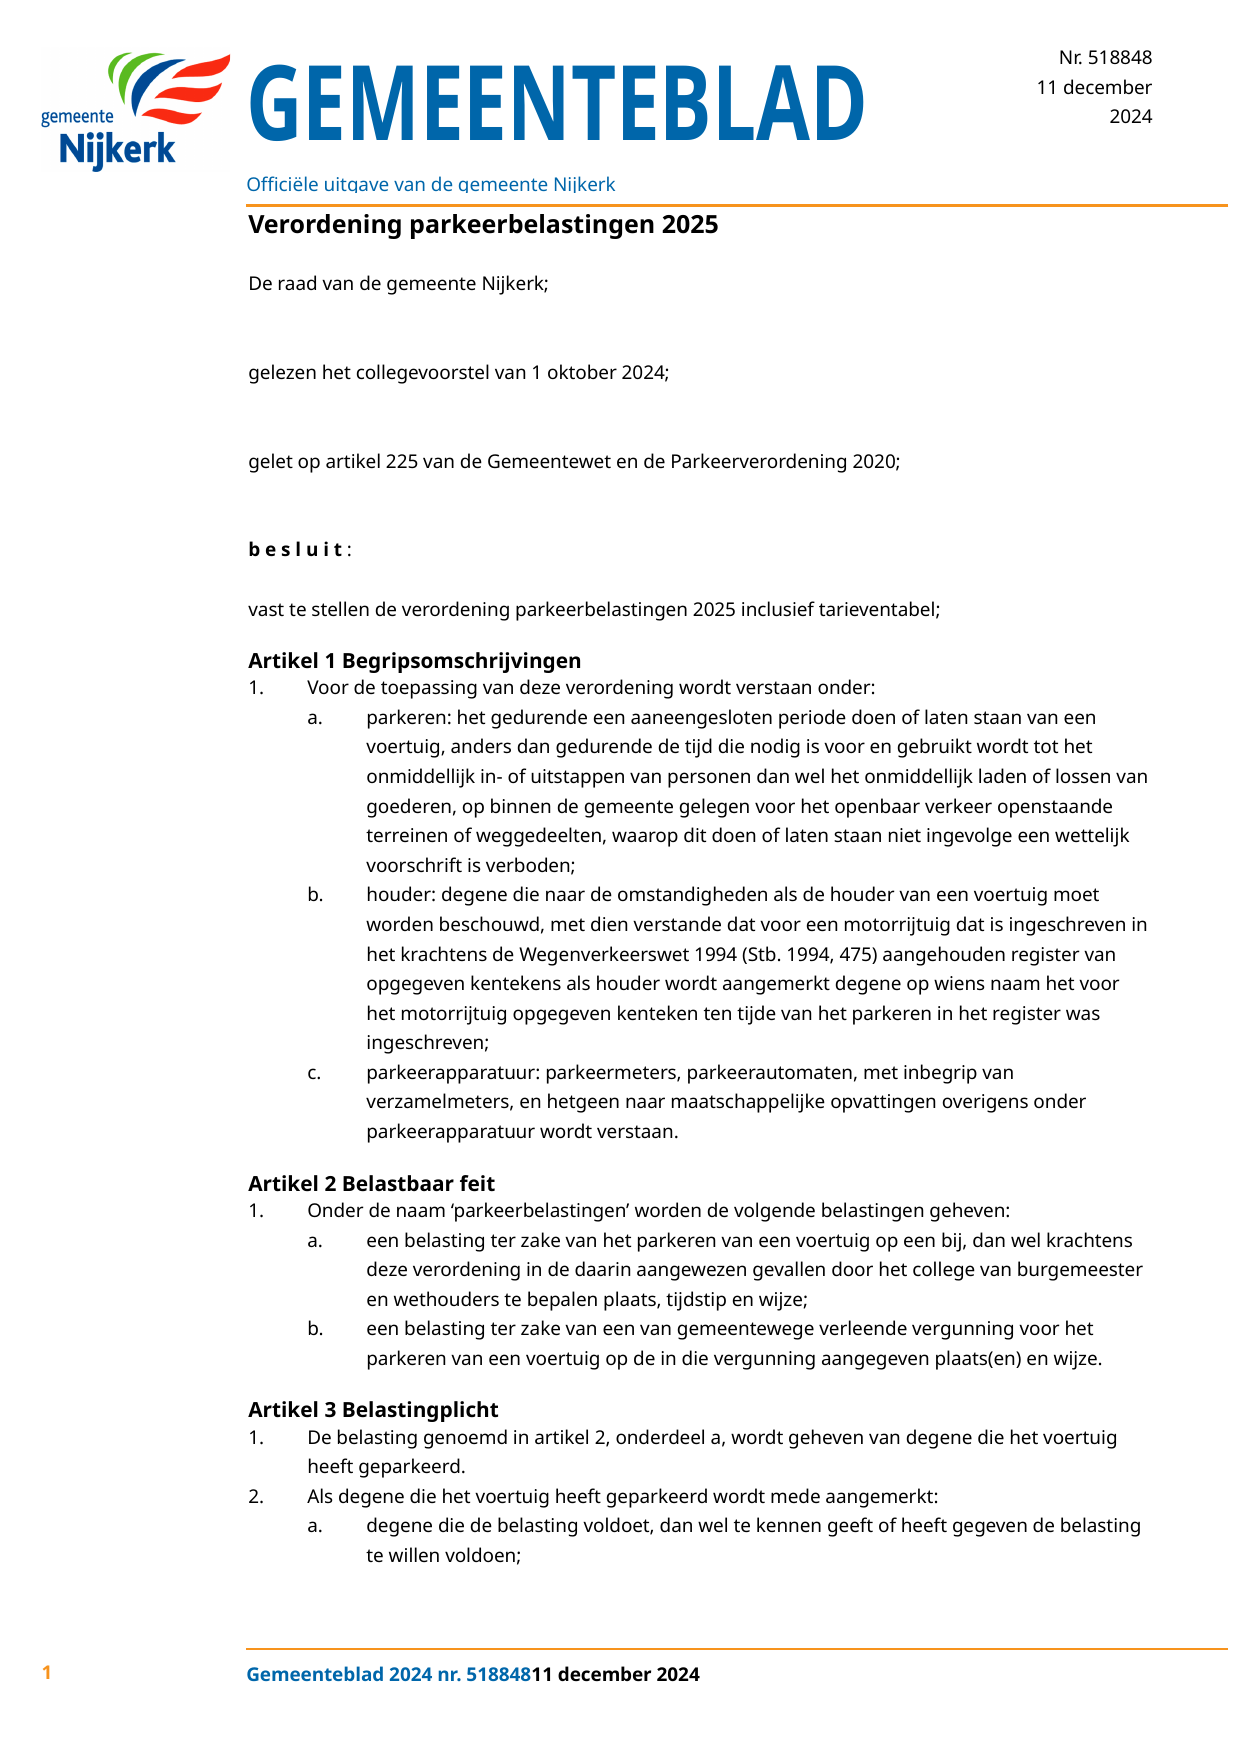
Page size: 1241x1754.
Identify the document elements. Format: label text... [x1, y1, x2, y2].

text Artikel 2 Belastbaar feit [248, 1169, 1152, 1197]
list parkeren: het gedurende een aaneengesloten periode doen of laten staan van een voertuig, anders dan gedurende de tijd die nodig is voor en gebruikt wordt tot het onmiddellijk in- of uitstappen van personen dan wel het onmiddellijk laden of lossen van goederen, op binnen de gemeente gelegen voor het openbaar verkeer openstaande terreinen of weggedeelten, waarop dit doen of laten staan niet ingevolge een wettelijk voorschrift is verboden; [307, 704, 1152, 878]
text vast te stellen de verordening parkeerbelastingen 2025 inclusief tarieventabel; [248, 596, 1152, 621]
list Voor de toepassing van deze verordening wordt verstaan onder: [248, 674, 1152, 700]
text Verordening parkeerbelastingen 2025 [248, 207, 1152, 241]
text gelet op artikel 225 van de Gemeentewet en de Parkeerverordening 2020; [248, 448, 1152, 473]
list een belasting ter zake van een van gemeentewege verleende vergunning voor het parkeren van een voertuig op de in die vergunning aangegeven plaats(en) en wijze. [307, 1316, 1152, 1371]
list Als degene die het voertuig heeft geparkeerd wordt mede aangemerkt: [248, 1483, 1152, 1509]
picture [41, 47, 231, 172]
text De raad van de gemeente Nijkerk; [248, 270, 1152, 296]
list parkeerapparatuur: parkeermeters, parkeerautomaten, met inbegrip van verzamelmeters, en hetgeen naar maatschappelijke opvattingen overigens onder parkeerapparatuur wordt verstaan. [307, 1059, 1152, 1144]
text b e s l u i t : [248, 537, 1152, 562]
text Artikel 1 Begripsomschrijvingen [248, 646, 1152, 674]
list degene die de belasting voldoet, dan wel te kennen geeft of heeft gegeven de belasting te willen voldoen; [307, 1513, 1152, 1568]
list De belasting genoemd in artikel 2, onderdeel a, wordt geheven van degene die het voertuig heeft geparkeerd. [248, 1424, 1152, 1479]
list houder: degene die naar de omstandigheden als de houder van een voertuig moet worden beschouwd, met dien verstande dat voor een motorrijtuig dat is ingeschreven in het krachtens de Wegenverkeerswet 1994 (Stb. 1994, 475) aangehouden register van opgegeven kentekens als houder wordt aangemerkt degene op wiens naam het voor het motorrijtuig opgegeven kenteken ten tijde van het parkeren in het register was ingeschreven; [307, 882, 1152, 1055]
list Onder de naam ‘parkeerbelastingen’ worden de volgende belastingen geheven: [248, 1197, 1152, 1223]
text Artikel 3 Belastingplicht [248, 1396, 1152, 1424]
text gelezen het collegevoorstel van 1 oktober 2024; [248, 359, 1152, 385]
list een belasting ter zake van het parkeren van een voertuig op een bij, dan wel krachtens deze verordening in de daarin aangewezen gevallen door het college van burgemeester en wethouders te bepalen plaats, tijdstip en wijze; [307, 1227, 1152, 1312]
